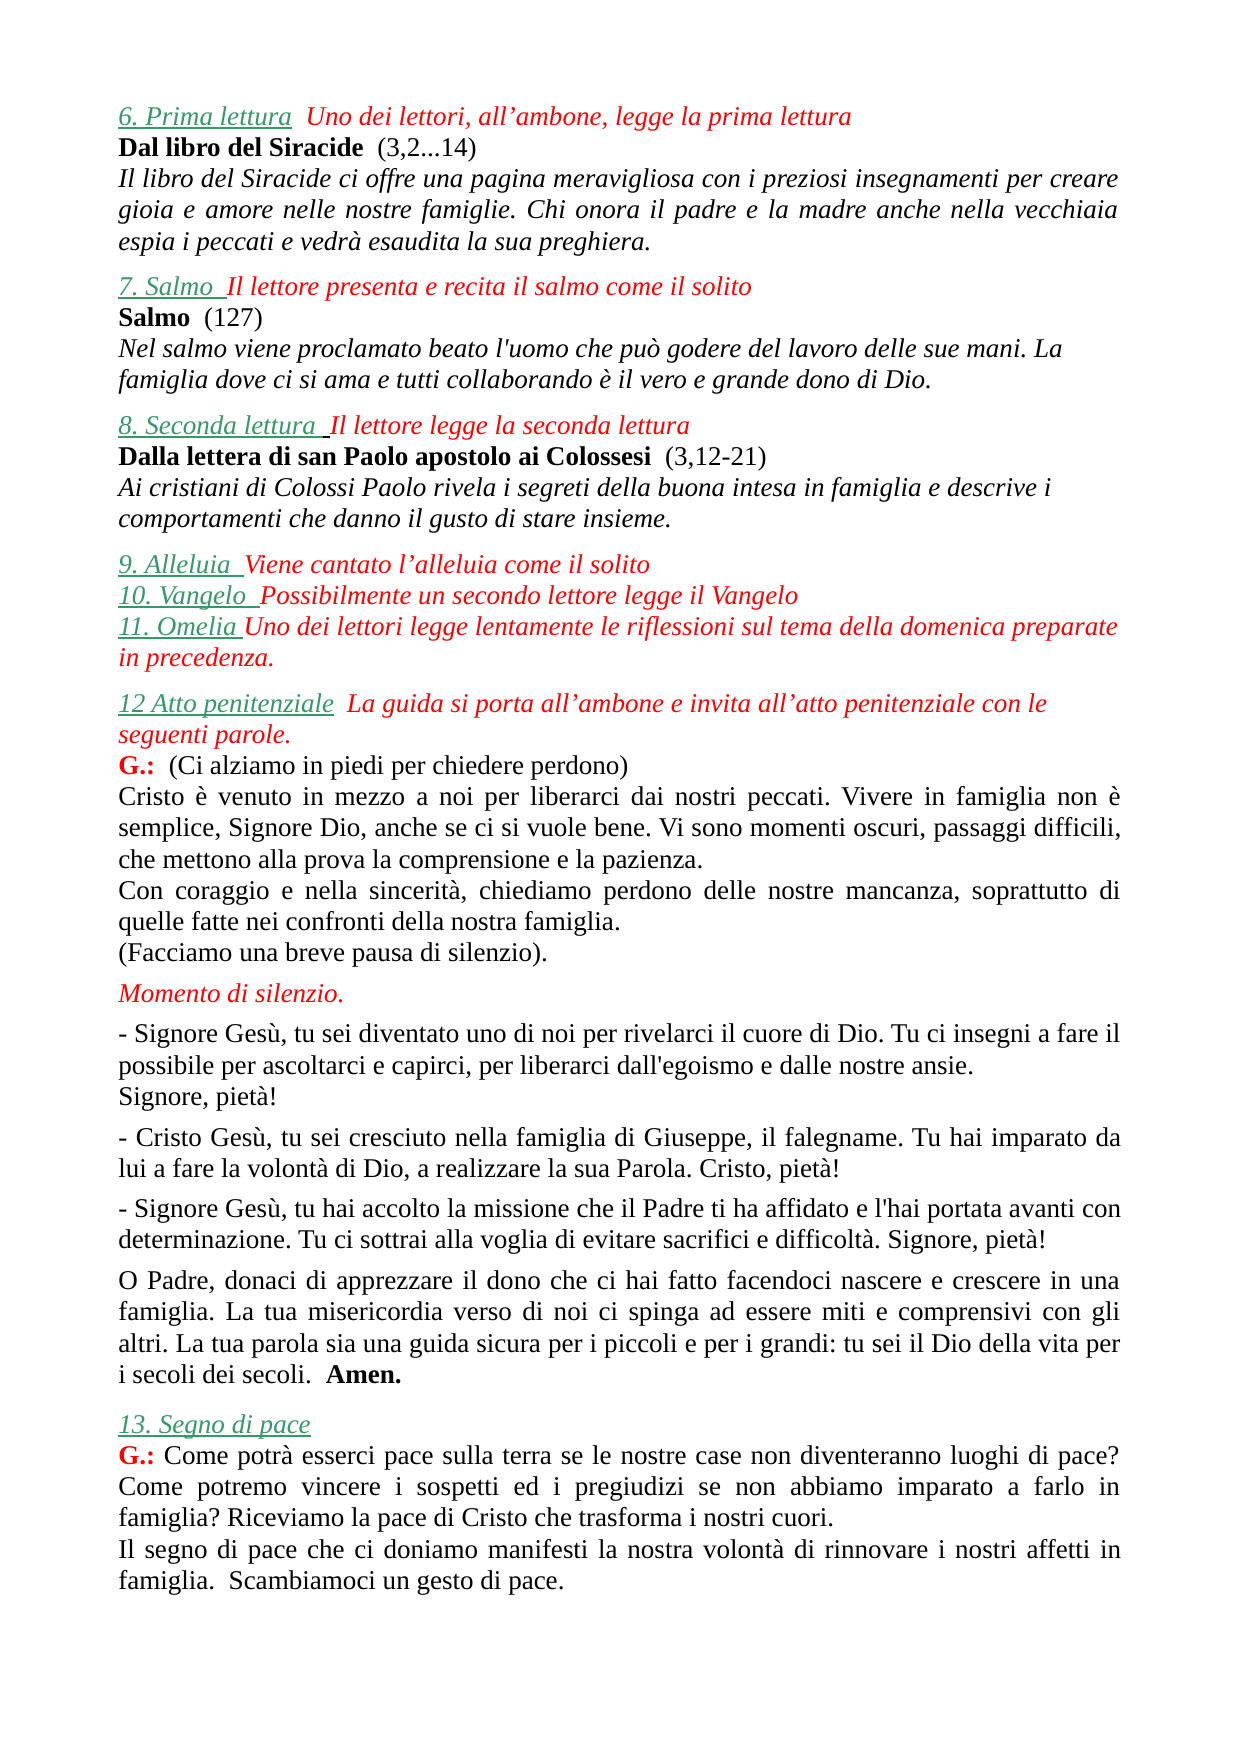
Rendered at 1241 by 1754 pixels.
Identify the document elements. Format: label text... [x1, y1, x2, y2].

text Con coraggio e nella sincerità, chiediamo perdono delle nostre mancanza, soprattutto di quelle fatte nei confronti della nostra famiglia. [118, 874, 1122, 936]
text 12 Atto penitenziale La guida si porta all’ambone e invita all’atto penitenziale con le seguenti parole. [118, 687, 1122, 749]
text 10. Vangelo Possibilmente un secondo lettore legge il Vangelo [118, 579, 1122, 610]
text Salmo (127) [118, 301, 1122, 332]
text - Signore Gesù, tu sei diventato uno di noi per rivelarci il cuore di Dio. Tu ci insegni a fare il possibile per ascoltarci e capirci, per liberarci dall'egoismo e dalle nostre ansie. [118, 1018, 1122, 1080]
text Ai cristiani di Colossi Paolo rivela i segreti della buona intesa in famiglia e descrive i comportamenti che danno il gusto di stare insieme. [118, 471, 1122, 534]
text Signore, pietà! [118, 1080, 1122, 1111]
text 6. Prima lettura Uno dei lettori, all’ambone, legge la prima lettura [118, 100, 1122, 131]
text 13. Segno di pace [118, 1408, 1122, 1439]
text Dalla lettera di san Paolo apostolo ai Colossesi (3,12-21) [118, 440, 1122, 471]
text G.: (Ci alziamo in piedi per chiedere perdono) [118, 749, 1122, 780]
text Momento di silenzio. [118, 977, 1122, 1008]
text G.: Come potrà esserci pace sulla terra se le nostre case non diventeranno luoghi di pace? Come potremo vincere i sospetti ed i pregiudizi se non abbiamo imparato a farlo in famiglia? Riceviamo la pace di Cristo che trasforma i nostri cuori. [118, 1439, 1122, 1533]
text (Facciamo una breve pausa di silenzio). [118, 936, 1122, 967]
text Il libro del Siracide ci offre una pagina meravigliosa con i preziosi insegnamenti per creare gioia e amore nelle nostre famiglie. Chi onora il padre e la madre anche nella vecchiaia espia i peccati e vedrà esaudita la sua preghiera. [118, 162, 1122, 256]
text - Signore Gesù, tu hai accolto la missione che il Padre ti ha affidato e l'hai portata avanti con determinazione. Tu ci sottrai alla voglia di evitare sacrifici e difficoltà. Signore, pietà! [118, 1192, 1122, 1255]
text 9. Alleluia Viene cantato l’alleluia come il solito [118, 548, 1122, 579]
text - Cristo Gesù, tu sei cresciuto nella famiglia di Giuseppe, il falegname. Tu hai imparato da lui a fare la volontà di Dio, a realizzare la sua Parola. Cristo, pietà! [118, 1121, 1122, 1183]
text 8. Seconda lettura Il lettore legge la seconda lettura [118, 409, 1122, 440]
text 7. Salmo Il lettore presenta e recita il salmo come il solito [118, 270, 1122, 301]
text Il segno di pace che ci doniamo manifesti la nostra volontà di rinnovare i nostri affetti in famiglia. Scambiamoci un gesto di pace. [118, 1533, 1122, 1595]
text Cristo è venuto in mezzo a noi per liberarci dai nostri peccati. Vivere in famiglia non è semplice, Signore Dio, anche se ci si vuole bene. Vi sono momenti oscuri, passaggi difficili, che mettono alla prova la comprensione e la pazienza. [118, 780, 1122, 874]
text Dal libro del Siracide (3,2...14) [118, 131, 1122, 162]
text 11. Omelia Uno dei lettori legge lentamente le riflessioni sul tema della domenica preparate in precedenza. [118, 610, 1122, 673]
text O Padre, donaci di apprezzare il dono che ci hai fatto facendoci nascere e crescere in una famiglia. La tua misericordia verso di noi ci spinga ad essere miti e comprensivi con gli altri. La tua parola sia una guida sicura per i piccoli e per i grandi: tu sei il Dio della vita per i secoli dei secoli. Amen. [118, 1264, 1122, 1389]
text Nel salmo viene proclamato beato l'uomo che può godere del lavoro delle sue mani. La famiglia dove ci si ama e tutti collaborando è il vero e grande dono di Dio. [118, 332, 1122, 395]
